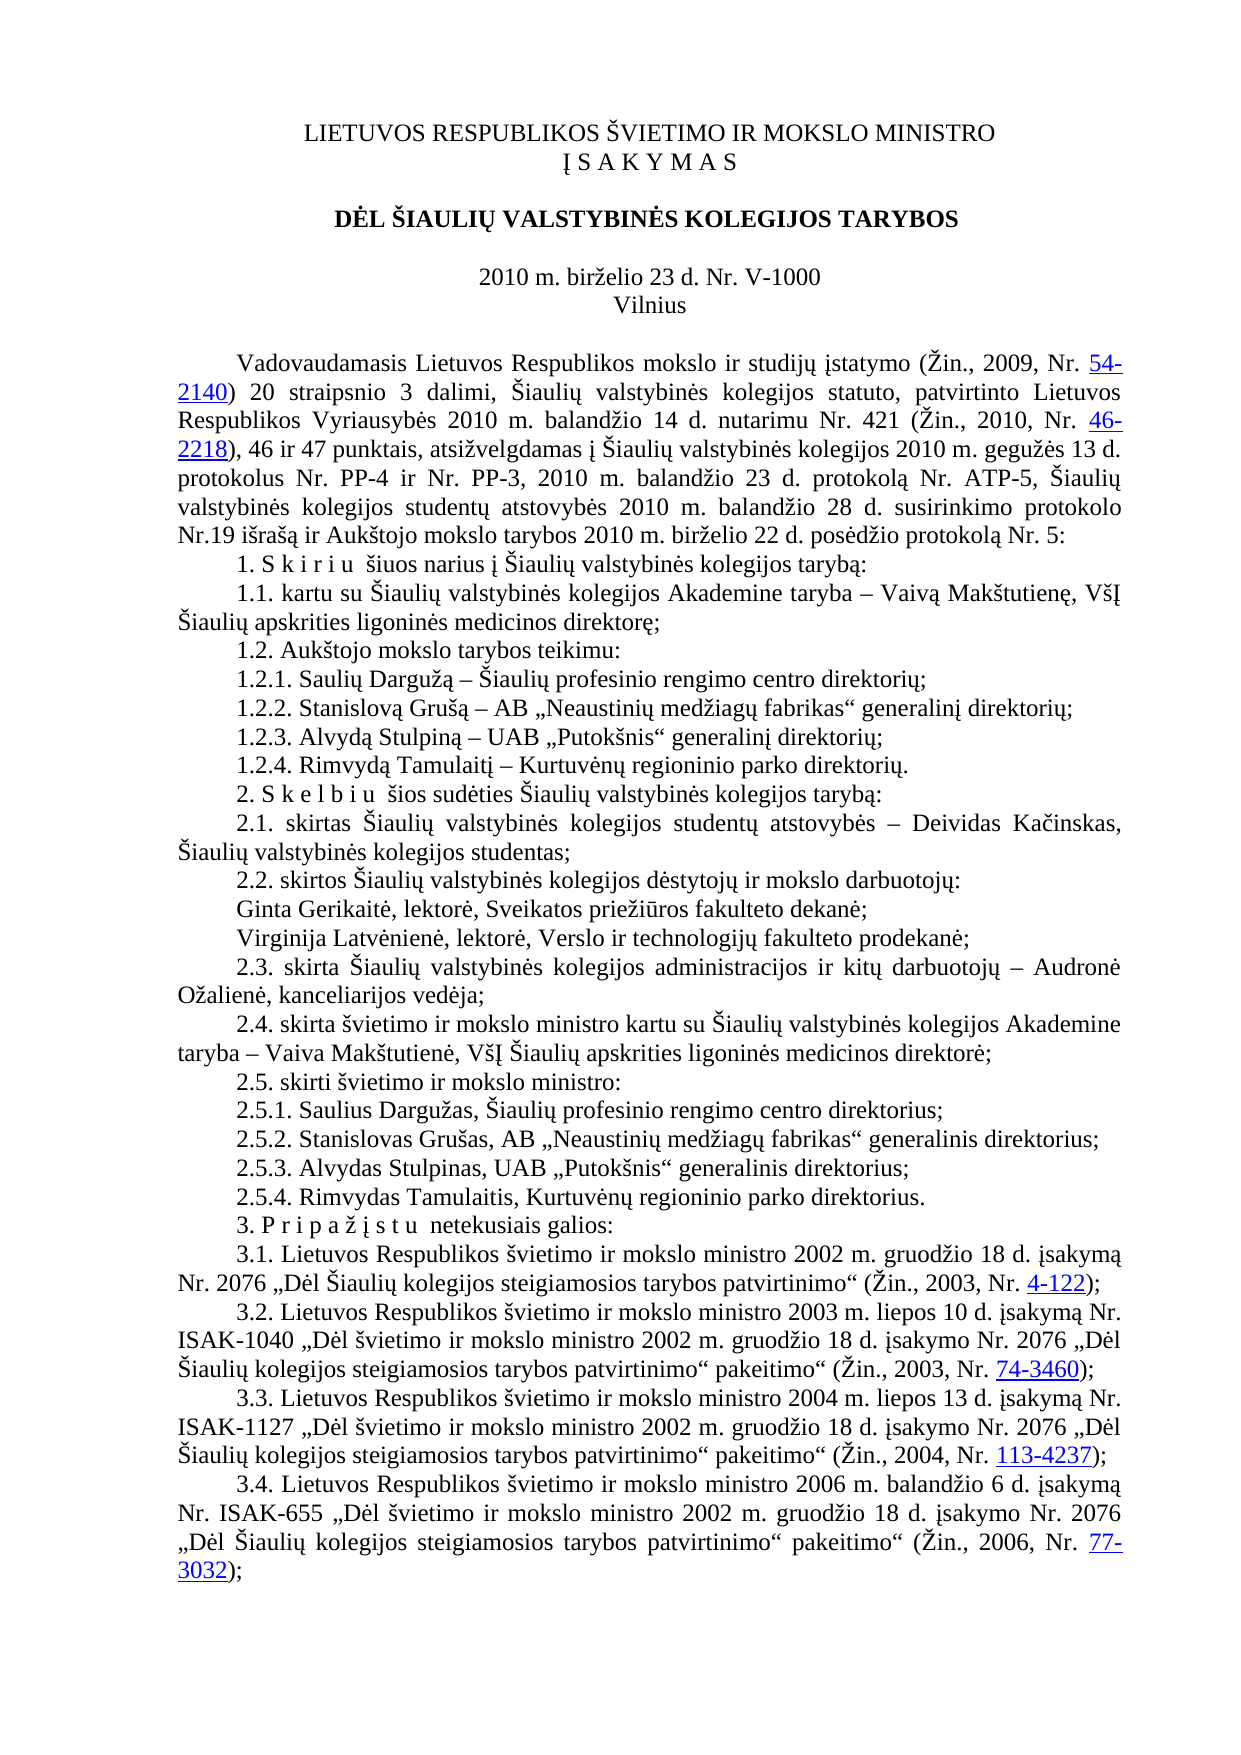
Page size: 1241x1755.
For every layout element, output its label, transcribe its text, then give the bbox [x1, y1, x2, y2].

text 1.2.2. Stanislovą Grušą – AB „Neaustinių medžiagų fabrikas“ generalinį direktorių; [177, 693, 1122, 722]
text 2.4. skirta švietimo ir mokslo ministro kartu su Šiaulių valstybinės kolegijos Akademine taryba – Vaiva Makštutienė, VšĮ Šiaulių apskrities ligoninės medicinos direktorė; [177, 1009, 1122, 1067]
text 2.1. skirtas Šiaulių valstybinės kolegijos studentų atstovybės – Deividas Kačinskas, Šiaulių valstybinės kolegijos studentas; [177, 808, 1122, 866]
text DĖL ŠIAULIŲ VALSTYBINĖS KOLEGIJOS TARYBOS [177, 204, 1122, 233]
text 2.3. skirta Šiaulių valstybinės kolegijos administracijos ir kitų darbuotojų – Audronė Ožalienė, kanceliarijos vedėja; [177, 952, 1122, 1009]
text 2.2. skirtos Šiaulių valstybinės kolegijos dėstytojų ir mokslo darbuotojų: [177, 866, 1122, 894]
text 1.2.3. Alvydą Stulpiną – UAB „Putokšnis“ generalinį direktorių; [177, 722, 1122, 751]
text 1.1. kartu su Šiaulių valstybinės kolegijos Akademine taryba – Vaivą Makštutienę, VšĮ Šiaulių apskrities ligoninės medicinos direktorę; [177, 578, 1122, 636]
text 3. P r i p a ž į s t u netekusiais galios: [177, 1211, 1122, 1239]
text 2.5.2. Stanislovas Grušas, AB „Neaustinių medžiagų fabrikas“ generalinis direktorius; [177, 1124, 1122, 1153]
text Vilnius [177, 291, 1122, 319]
text 1.2.4. Rimvydą Tamulaitį – Kurtuvėnų regioninio parko direktorių. [177, 751, 1122, 779]
text 1.2.1. Saulių Dargužą – Šiaulių profesinio rengimo centro direktorių; [177, 664, 1122, 693]
text 1. S k i r i u šiuos narius į Šiaulių valstybinės kolegijos tarybą: [177, 549, 1122, 578]
text 2.5.4. Rimvydas Tamulaitis, Kurtuvėnų regioninio parko direktorius. [177, 1182, 1122, 1211]
text 2. S k e l b i u šios sudėties Šiaulių valstybinės kolegijos tarybą: [177, 779, 1122, 808]
text 1.2. Aukštojo mokslo tarybos teikimu: [177, 636, 1122, 664]
text Į S A K Y M A S [177, 147, 1122, 176]
text Vadovaudamasis Lietuvos Respublikos mokslo ir studijų įstatymo (Žin., 2009, Nr. 54-2140) 20 straipsnio 3 dalimi, Šiaulių valstybinės kolegijos statuto, patvirtinto Lietuvos Respublikos Vyriausybės 2010 m. balandžio 14 d. nutarimu Nr. 421 (Žin., 2010, Nr. 46-2218), 46 ir 47 punktais, atsižvelgdamas į Šiaulių valstybinės kolegijos 2010 m. gegužės 13 d. protokolus Nr. PP-4 ir Nr. PP-3, 2010 m. balandžio 23 d. protokolą Nr. ATP-5, Šiaulių valstybinės kolegijos studentų atstovybės 2010 m. balandžio 28 d. susirinkimo protokolo Nr.19 išrašą ir Aukštojo mokslo tarybos 2010 m. birželio 22 d. posėdžio protokolą Nr. 5: [177, 348, 1122, 549]
text 2.5.1. Saulius Dargužas, Šiaulių profesinio rengimo centro direktorius; [177, 1096, 1122, 1124]
text 3.2. Lietuvos Respublikos švietimo ir mokslo ministro 2003 m. liepos 10 d. įsakymą Nr. ISAK-1040 „Dėl švietimo ir mokslo ministro 2002 m. gruodžio 18 d. įsakymo Nr. 2076 „Dėl Šiaulių kolegijos steigiamosios tarybos patvirtinimo“ pakeitimo“ (Žin., 2003, Nr. 74-3460); [177, 1297, 1122, 1383]
text 3.4. Lietuvos Respublikos švietimo ir mokslo ministro 2006 m. balandžio 6 d. įsakymą Nr. ISAK-655 „Dėl švietimo ir mokslo ministro 2002 m. gruodžio 18 d. įsakymo Nr. 2076 „Dėl Šiaulių kolegijos steigiamosios tarybos patvirtinimo“ pakeitimo“ (Žin., 2006, Nr. 77-3032); [177, 1469, 1122, 1584]
text 3.1. Lietuvos Respublikos švietimo ir mokslo ministro 2002 m. gruodžio 18 d. įsakymą Nr. 2076 „Dėl Šiaulių kolegijos steigiamosios tarybos patvirtinimo“ (Žin., 2003, Nr. 4-122); [177, 1239, 1122, 1297]
text Virginija Latvėnienė, lektorė, Verslo ir technologijų fakulteto prodekanė; [177, 923, 1122, 952]
text 2.5.3. Alvydas Stulpinas, UAB „Putokšnis“ generalinis direktorius; [177, 1153, 1122, 1182]
text 2.5. skirti švietimo ir mokslo ministro: [177, 1067, 1122, 1096]
text Ginta Gerikaitė, lektorė, Sveikatos priežiūros fakulteto dekanė; [177, 894, 1122, 923]
text 3.3. Lietuvos Respublikos švietimo ir mokslo ministro 2004 m. liepos 13 d. įsakymą Nr. ISAK-1127 „Dėl švietimo ir mokslo ministro 2002 m. gruodžio 18 d. įsakymo Nr. 2076 „Dėl Šiaulių kolegijos steigiamosios tarybos patvirtinimo“ pakeitimo“ (Žin., 2004, Nr. 113-4237); [177, 1383, 1122, 1469]
text 2010 m. birželio 23 d. Nr. V-1000 [177, 262, 1122, 291]
text LIETUVOS RESPUBLIKOS ŠVIETIMO IR MOKSLO MINISTRO [177, 118, 1122, 147]
